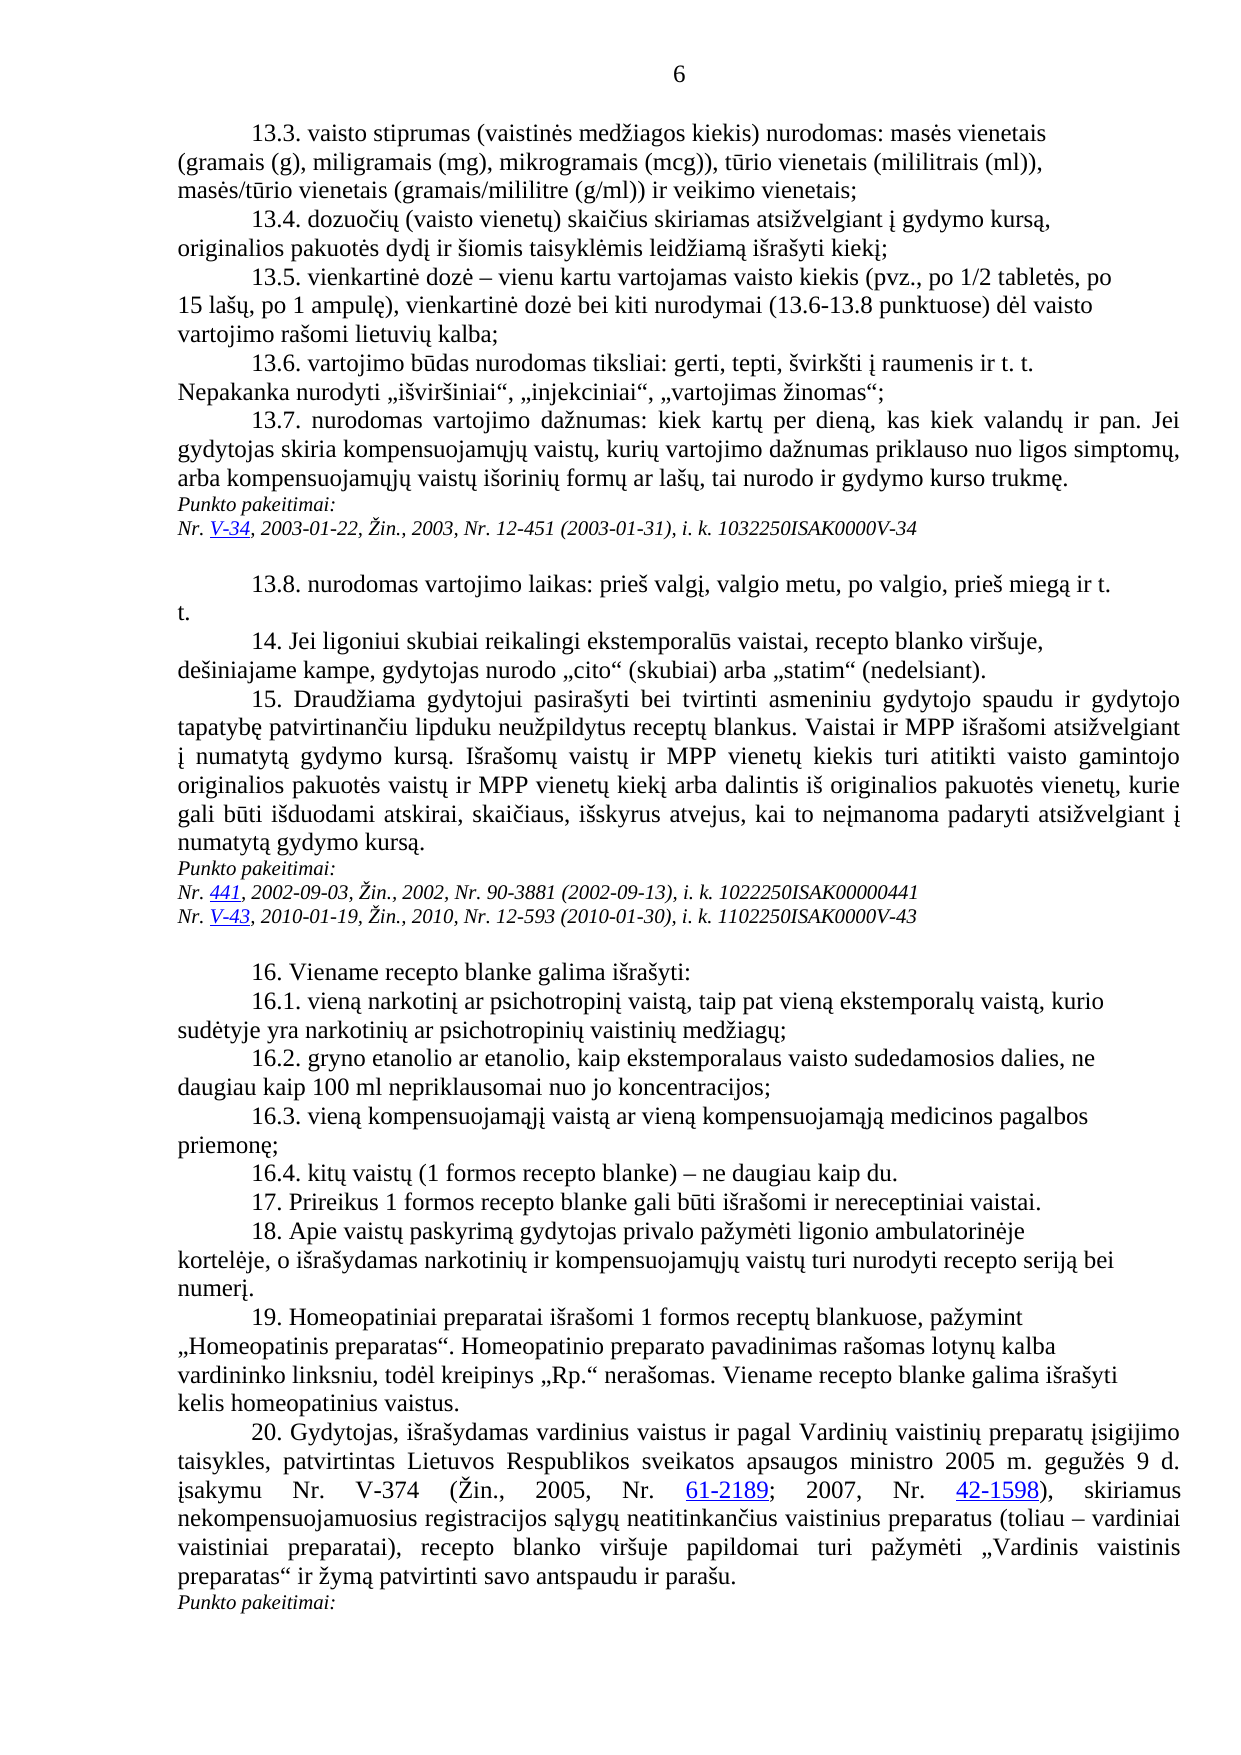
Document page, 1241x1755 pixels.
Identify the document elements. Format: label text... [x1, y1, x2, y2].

text 13.4. dozuočių (vaisto vienetų) skaičius skiriamas atsižvelgiant į gydymo kursą, originalios pakuotės dydį ir šiomis taisyklėmis leidžiamą išrašyti kiekį; [177, 204, 1122, 262]
text Punkto pakeitimai: [177, 1590, 1181, 1614]
text Nr. V-43, 2010-01-19, Žin., 2010, Nr. 12-593 (2010-01-30), i. k. 1102250ISAK0000V-43 [177, 904, 1181, 928]
text 13.6. vartojimo būdas nurodomas tiksliai: gerti, tepti, švirkšti į raumenis ir t. t. Nepakanka nurodyti „išviršiniai“, „injekciniai“, „vartojimas žinomas“; [177, 348, 1122, 406]
text 14. Jei ligoniui skubiai reikalingi ekstemporalūs vaistai, recepto blanko viršuje, dešiniajame kampe, gydytojas nurodo „cito“ (skubiai) arba „statim“ (nedelsiant). [177, 626, 1122, 684]
text 16.1. vieną narkotinį ar psichotropinį vaistą, taip pat vieną ekstemporalų vaistą, kurio sudėtyje yra narkotinių ar psichotropinių vaistinių medžiagų; [177, 986, 1122, 1043]
text Punkto pakeitimai: [177, 856, 1181, 880]
text 18. Apie vaistų paskyrimą gydytojas privalo pažymėti ligonio ambulatorinėje kortelėje, o išrašydamas narkotinių ir kompensuojamųjų vaistų turi nurodyti recepto seriją bei numerį. [177, 1216, 1122, 1302]
text Nr. V-34, 2003-01-22, Žin., 2003, Nr. 12-451 (2003-01-31), i. k. 1032250ISAK0000V-34 [177, 516, 1181, 540]
text 13.3. vaisto stiprumas (vaistinės medžiagos kiekis) nurodomas: masės vienetais (gramais (g), miligramais (mg), mikrogramais (mcg)), tūrio vienetais (mililitrais (ml)), masės/tūrio vienetais (gramais/mililitre (g/ml)) ir veikimo vienetais; [177, 118, 1122, 204]
text 19. Homeopatiniai preparatai išrašomi 1 formos receptų blankuose, pažymint „Homeopatinis preparatas“. Homeopatinio preparato pavadinimas rašomas lotynų kalba vardininko linksniu, todėl kreipinys „Rp.“ nerašomas. Viename recepto blanke galima išrašyti kelis homeopatinius vaistus. [177, 1302, 1122, 1417]
text 13.7. nurodomas vartojimo dažnumas: kiek kartų per dieną, kas kiek valandų ir pan. Jei gydytojas skiria kompensuojamųjų vaistų, kurių vartojimo dažnumas priklauso nuo ligos simptomų, arba kompensuojamųjų vaistų išorinių formų ar lašų, tai nurodo ir gydymo kurso trukmę. [177, 406, 1181, 492]
text 16. Viename recepto blanke galima išrašyti: [177, 957, 1122, 986]
text 20. Gydytojas, išrašydamas vardinius vaistus ir pagal Vardinių vaistinių preparatų įsigijimo taisykles, patvirtintas Lietuvos Respublikos sveikatos apsaugos ministro 2005 m. gegužės 9 d. įsakymu Nr. V-374 (Žin., 2005, Nr. 61-2189; 2007, Nr. 42-1598), skiriamus nekompensuojamuosius registracijos sąlygų neatitinkančius vaistinius preparatus (toliau – vardiniai vaistiniai preparatai), recepto blanko viršuje papildomai turi pažymėti „Vardinis vaistinis preparatas“ ir žymą patvirtinti savo antspaudu ir parašu. [177, 1417, 1181, 1590]
text 16.3. vieną kompensuojamąjį vaistą ar vieną kompensuojamąją medicinos pagalbos priemonę; [177, 1101, 1122, 1158]
text 13.8. nurodomas vartojimo laikas: prieš valgį, valgio metu, po valgio, prieš miegą ir t. t. [177, 569, 1122, 626]
text 16.2. gryno etanolio ar etanolio, kaip ekstemporalaus vaisto sudedamosios dalies, ne daugiau kaip 100 ml nepriklausomai nuo jo koncentracijos; [177, 1043, 1122, 1101]
text 15. Draudžiama gydytojui pasirašyti bei tvirtinti asmeniniu gydytojo spaudu ir gydytojo tapatybę patvirtinančiu lipduku neužpildytus receptų blankus. Vaistai ir MPP išrašomi atsižvelgiant į numatytą gydymo kursą. Išrašomų vaistų ir MPP vienetų kiekis turi atitikti vaisto gamintojo originalios pakuotės vaistų ir MPP vienetų kiekį arba dalintis iš originalios pakuotės vienetų, kurie gali būti išduodami atskirai, skaičiaus, išskyrus atvejus, kai to neįmanoma padaryti atsižvelgiant į numatytą gydymo kursą. [177, 684, 1181, 856]
text 13.5. vienkartinė dozė – vienu kartu vartojamas vaisto kiekis (pvz., po 1/2 tabletės, po 15 lašų, po 1 ampulę), vienkartinė dozė bei kiti nurodymai (13.6-13.8 punktuose) dėl vaisto vartojimo rašomi lietuvių kalba; [177, 262, 1122, 348]
text Nr. 441, 2002-09-03, Žin., 2002, Nr. 90-3881 (2002-09-13), i. k. 1022250ISAK00000441 [177, 880, 1181, 904]
text 16.4. kitų vaistų (1 formos recepto blanke) – ne daugiau kaip du. [177, 1158, 1122, 1187]
text 17. Prireikus 1 formos recepto blanke gali būti išrašomi ir nereceptiniai vaistai. [177, 1187, 1122, 1216]
text Punkto pakeitimai: [177, 492, 1181, 516]
